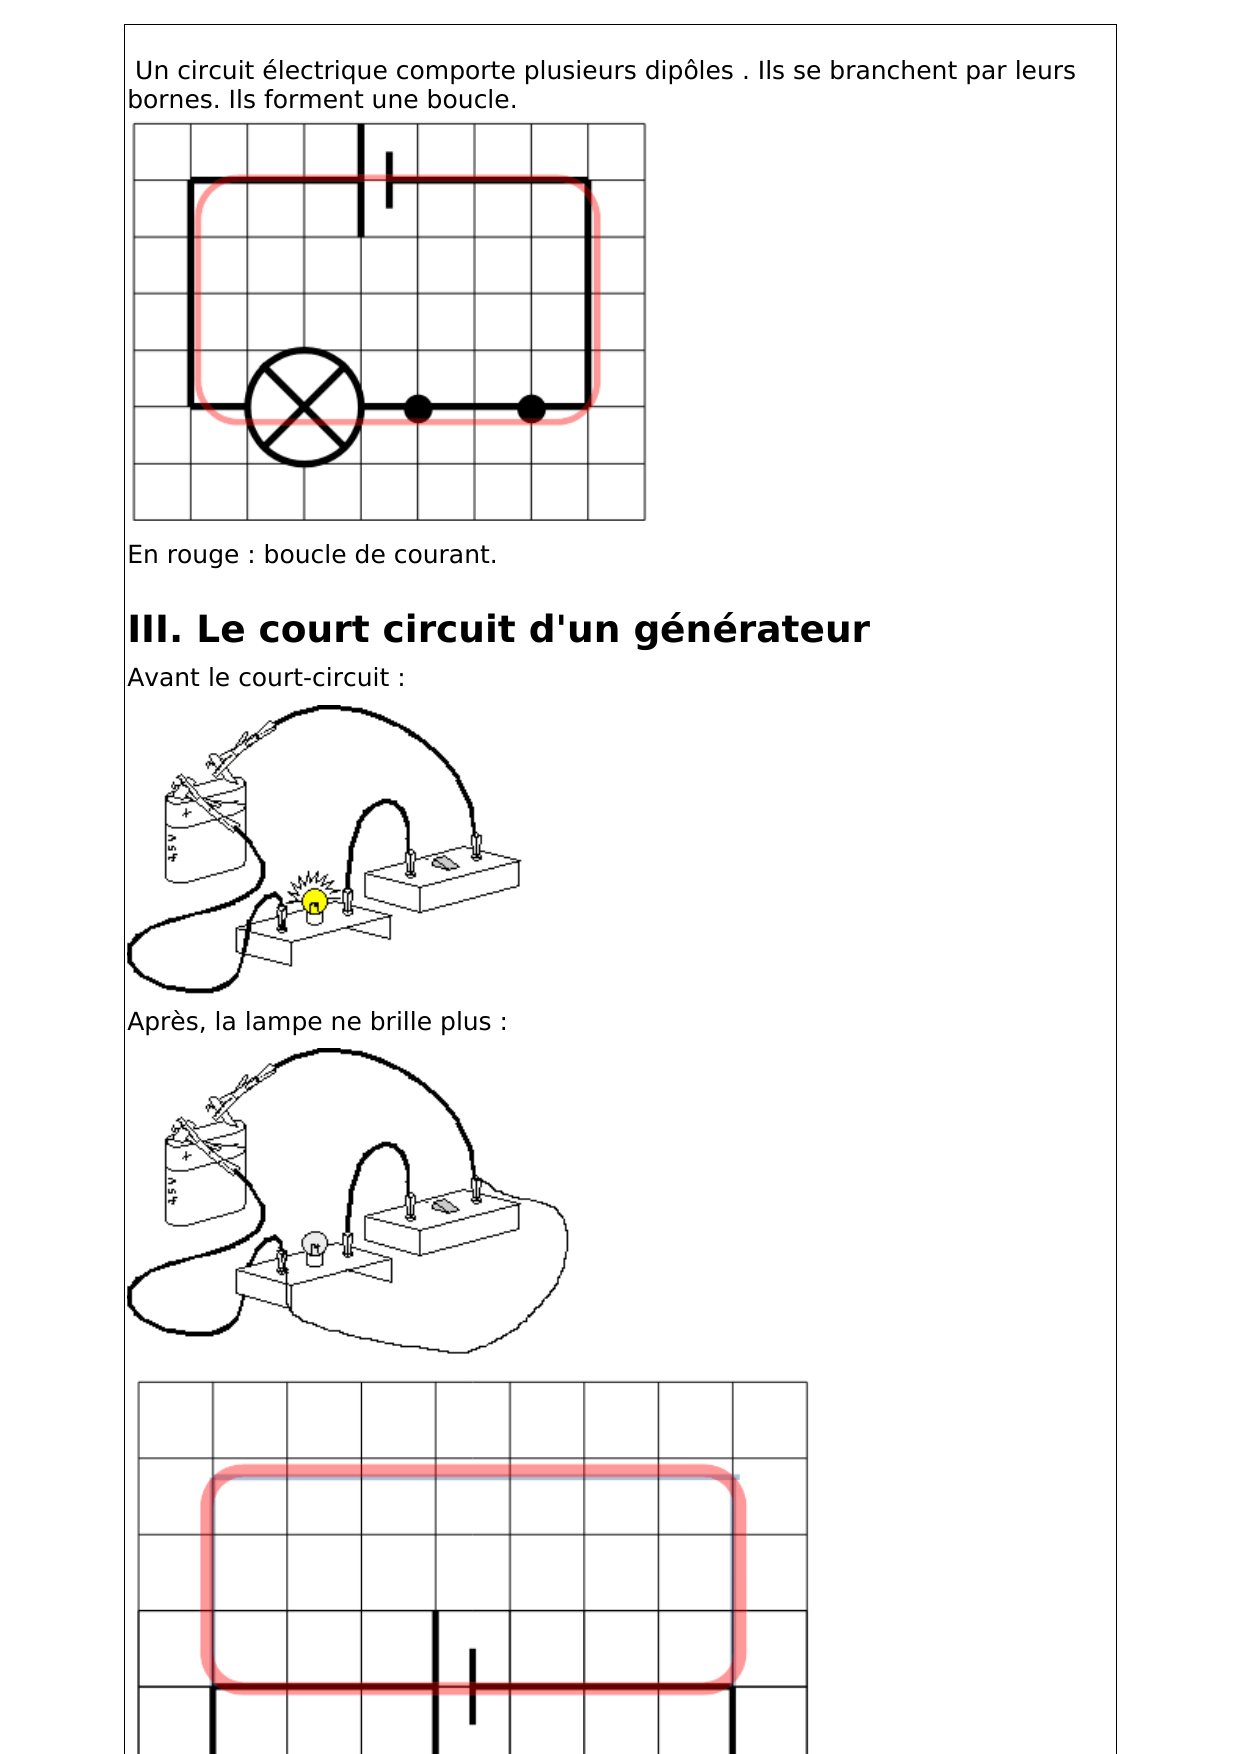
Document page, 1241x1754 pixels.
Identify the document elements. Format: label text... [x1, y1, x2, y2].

table_header Un circuit électrique comporte plusieurs dipôles . Ils se branchent par leurs bornes. Ils forment une boucle. En rouge : boucle de courant. III. Le court circuit d'un générateur Avant le court-circuit : Après, la lampe ne brille plus : Un générateur est mis en court-circuit lorsque ses bornes sont reliées par un fil de connexion. Un générateur ne doit jamais être mis en court-circuit, car l'échauffement des fils de connexion peut entraîner un incendie. Un fusible permet de protéger un circuit. Il ouvre le circuit en fondant si le courant devient trop important. IV. Et la prise électrique dans tout ça ? Une prise électrique est un générateur très dangereux et il y a risque d'électrocution. [125, 25, 1116, 1754]
picture [127, 114, 657, 529]
picture [127, 705, 523, 995]
picture [127, 1048, 570, 1357]
picture [127, 1368, 817, 1754]
